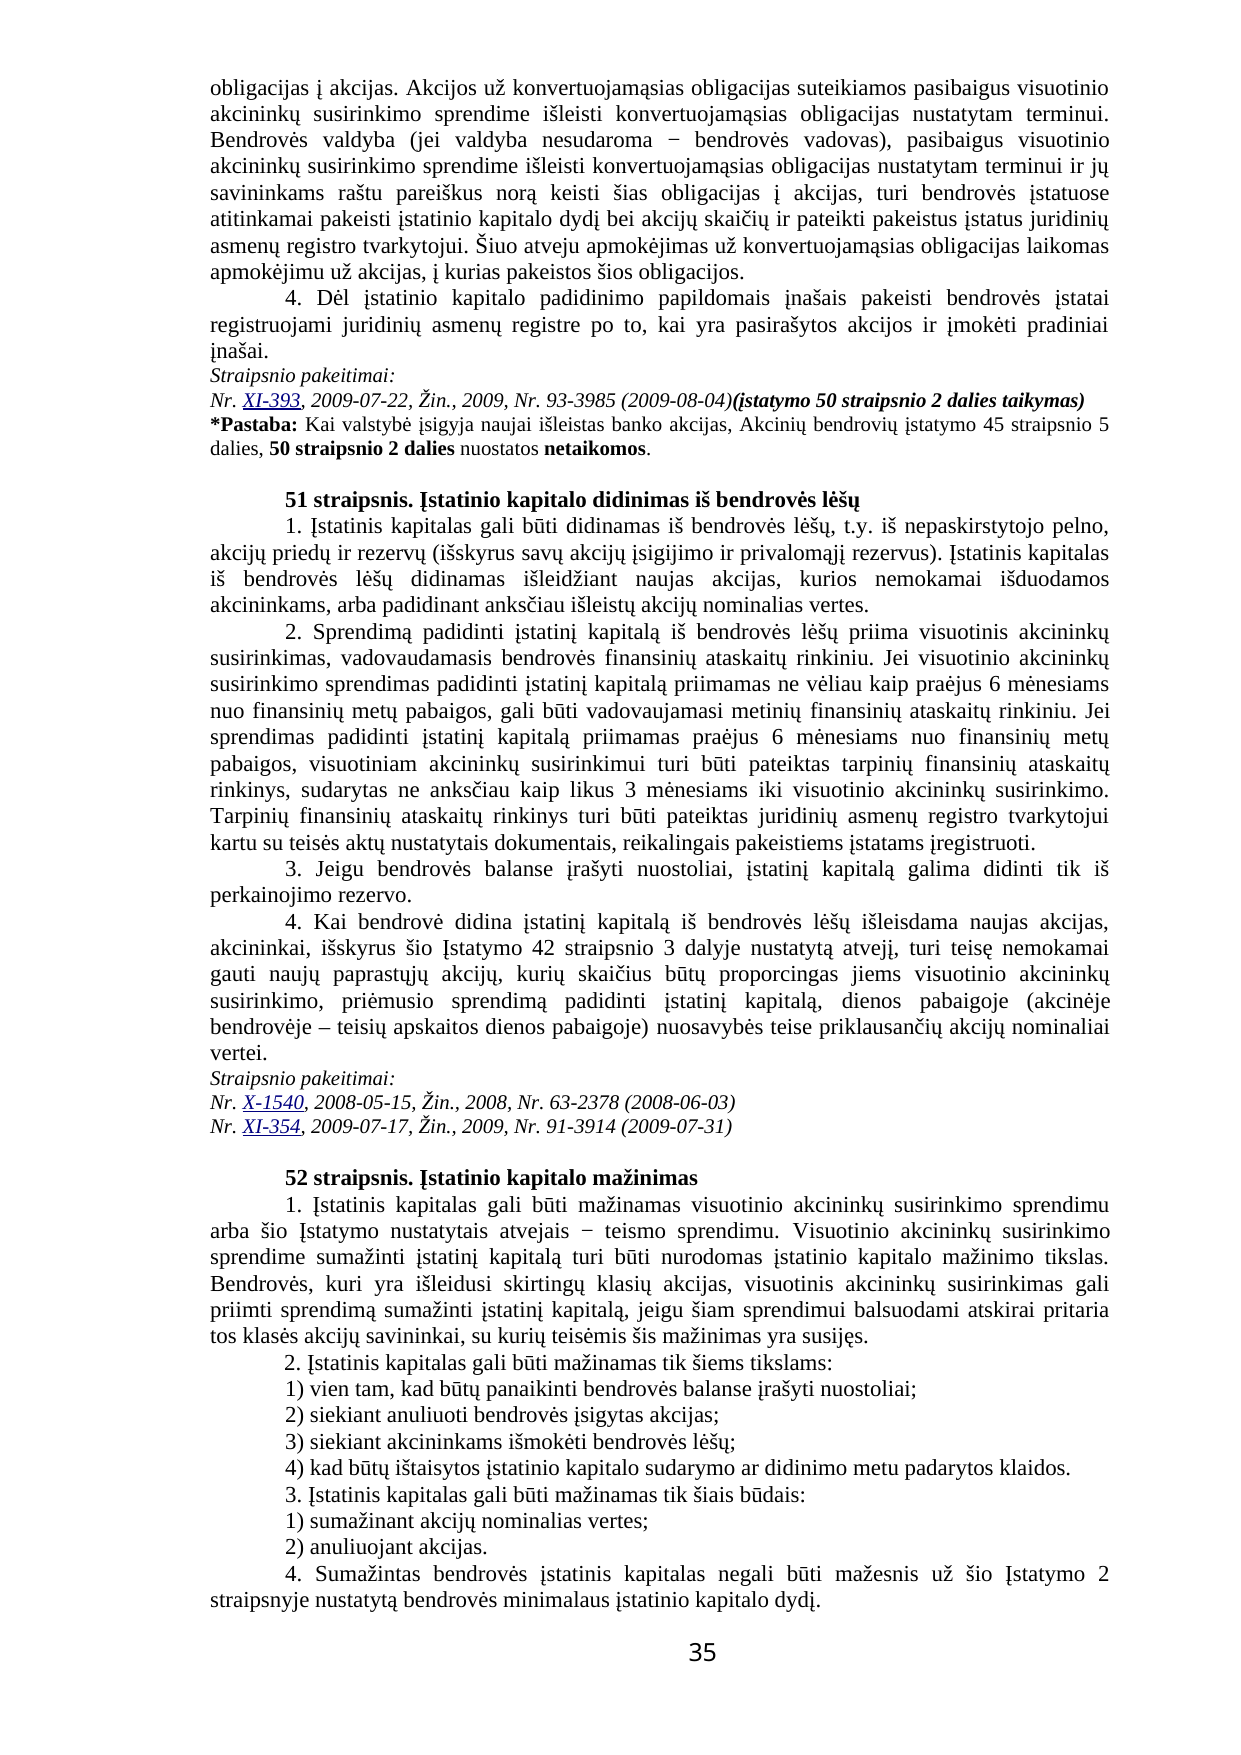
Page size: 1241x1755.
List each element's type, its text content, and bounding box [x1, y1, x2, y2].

text Straipsnio pakeitimai: [210, 1066, 1111, 1090]
text obligacijas į akcijas. Akcijos už konvertuojamąsias obligacijas suteikiamos pasibaigus visuotinio akcininkų susirinkimo sprendime išleisti konvertuojamąsias obligacijas nustatytam terminui. Bendrovės valdyba (jei valdyba nesudaroma − bendrovės vadovas), pasibaigus visuotinio akcininkų susirinkimo sprendime išleisti konvertuojamąsias obligacijas nustatytam terminui ir jų savininkams raštu pareiškus norą keisti šias obligacijas į akcijas, turi bendrovės įstatuose atitinkamai pakeisti įstatinio kapitalo dydį bei akcijų skaičių ir pateikti pakeistus įstatus juridinių asmenų registro tvarkytojui. Šiuo atveju apmokėjimas už konvertuojamąsias obligacijas laikomas apmokėjimu už akcijas, į kurias pakeistos šios obligacijos. [210, 73, 1111, 284]
text Nr. XI-354, 2009-07-17, Žin., 2009, Nr. 91-3914 (2009-07-31) [210, 1114, 1120, 1138]
text 4. Kai bendrovė didina įstatinį kapitalą iš bendrovės lėšų išleisdama naujas akcijas, akcininkai, išskyrus šio Įstatymo 42 straipsnio 3 dalyje nustatytą atvejį, turi teisę nemokamai gauti naujų paprastųjų akcijų, kurių skaičius būtų proporcingas jiems visuotinio akcininkų susirinkimo, priėmusio sprendimą padidinti įstatinį kapitalą, dienos pabaigoje (akcinėje bendrovėje – teisių apskaitos dienos pabaigoje) nuosavybės teise priklausančių akcijų nominaliai vertei. [210, 908, 1111, 1066]
text 3. Įstatinis kapitalas gali būti mažinamas tik šiais būdais: [210, 1481, 1111, 1507]
text 4. Dėl įstatinio kapitalo padidinimo papildomais įnašais pakeisti bendrovės įstatai registruojami juridinių asmenų registre po to, kai yra pasirašytos akcijos ir įmokėti pradiniai įnašai. [210, 284, 1111, 363]
text 2) siekiant anuliuoti bendrovės įsigytas akcijas; [210, 1402, 1111, 1428]
text 2. Sprendimą padidinti įstatinį kapitalą iš bendrovės lėšų priima visuotinis akcininkų susirinkimas, vadovaudamasis bendrovės finansinių ataskaitų rinkiniu. Jei visuotinio akcininkų susirinkimo sprendimas padidinti įstatinį kapitalą priimamas ne vėliau kaip praėjus 6 mėnesiams nuo finansinių metų pabaigos, gali būti vadovaujamasi metinių finansinių ataskaitų rinkiniu. Jei sprendimas padidinti įstatinį kapitalą priimamas praėjus 6 mėnesiams nuo finansinių metų pabaigos, visuotiniam akcininkų susirinkimui turi būti pateiktas tarpinių finansinių ataskaitų rinkinys, sudarytas ne anksčiau kaip likus 3 mėnesiams iki visuotinio akcininkų susirinkimo. Tarpinių finansinių ataskaitų rinkinys turi būti pateiktas juridinių asmenų registro tvarkytojui kartu su teisės aktų nustatytais dokumentais, reikalingais pakeistiems įstatams įregistruoti. [210, 618, 1111, 855]
text Nr. X-1540, 2008-05-15, Žin., 2008, Nr. 63-2378 (2008-06-03) [210, 1090, 1111, 1114]
text 52 straipsnis. Įstatinio kapitalo mažinimas [210, 1164, 1111, 1191]
text 1. Įstatinis kapitalas gali būti mažinamas visuotinio akcininkų susirinkimo sprendimu arba šio Įstatymo nustatytais atvejais − teismo sprendimu. Visuotinio akcininkų susirinkimo sprendime sumažinti įstatinį kapitalą turi būti nurodomas įstatinio kapitalo mažinimo tikslas. Bendrovės, kuri yra išleidusi skirtingų klasių akcijas, visuotinis akcininkų susirinkimas gali priimti sprendimą sumažinti įstatinį kapitalą, jeigu šiam sprendimui balsuodami atskirai pritaria tos klasės akcijų savininkai, su kurių teisėmis šis mažinimas yra susijęs. [210, 1191, 1111, 1349]
text 3. Jeigu bendrovės balanse įrašyti nuostoliai, įstatinį kapitalą galima didinti tik iš perkainojimo rezervo. [210, 855, 1111, 908]
text 1) sumažinant akcijų nominalias vertes; [210, 1507, 1111, 1533]
text 2) anuliuojant akcijas. [210, 1533, 1111, 1560]
text 1. Įstatinis kapitalas gali būti didinamas iš bendrovės lėšų, t.y. iš nepaskirstytojo pelno, akcijų priedų ir rezervų (išskyrus savų akcijų įsigijimo ir privalomąjį rezervus). Įstatinis kapitalas iš bendrovės lėšų didinamas išleidžiant naujas akcijas, kurios nemokamai išduodamos akcininkams, arba padidinant anksčiau išleistų akcijų nominalias vertes. [210, 512, 1111, 618]
text 3) siekiant akcininkams išmokėti bendrovės lėšų; [210, 1428, 1111, 1454]
text 1) vien tam, kad būtų panaikinti bendrovės balanse įrašyti nuostoliai; [210, 1375, 1111, 1402]
text 4. Sumažintas bendrovės įstatinis kapitalas negali būti mažesnis už šio Įstatymo 2 straipsnyje nustatytą bendrovės minimalaus įstatinio kapitalo dydį. [210, 1560, 1111, 1612]
text 4) kad būtų ištaisytos įstatinio kapitalo sudarymo ar didinimo metu padarytos klaidos. [210, 1454, 1111, 1481]
text *Pastaba: Kai valstybė įsigyja naujai išleistas banko akcijas, Akcinių bendrovių įstatymo 45 straipsnio 5 dalies, 50 straipsnio 2 dalies nuostatos netaikomos. [210, 412, 1111, 460]
text Straipsnio pakeitimai: [210, 363, 1111, 387]
text 51 straipsnis. Įstatinio kapitalo didinimas iš bendrovės lėšų [210, 486, 1111, 512]
text Nr. XI-393, 2009-07-22, Žin., 2009, Nr. 93-3985 (2009-08-04)(įstatymo 50 straipsnio 2 dalies taikymas) [210, 387, 1111, 412]
text 2. Įstatinis kapitalas gali būti mažinamas tik šiems tikslams: [210, 1349, 1111, 1375]
